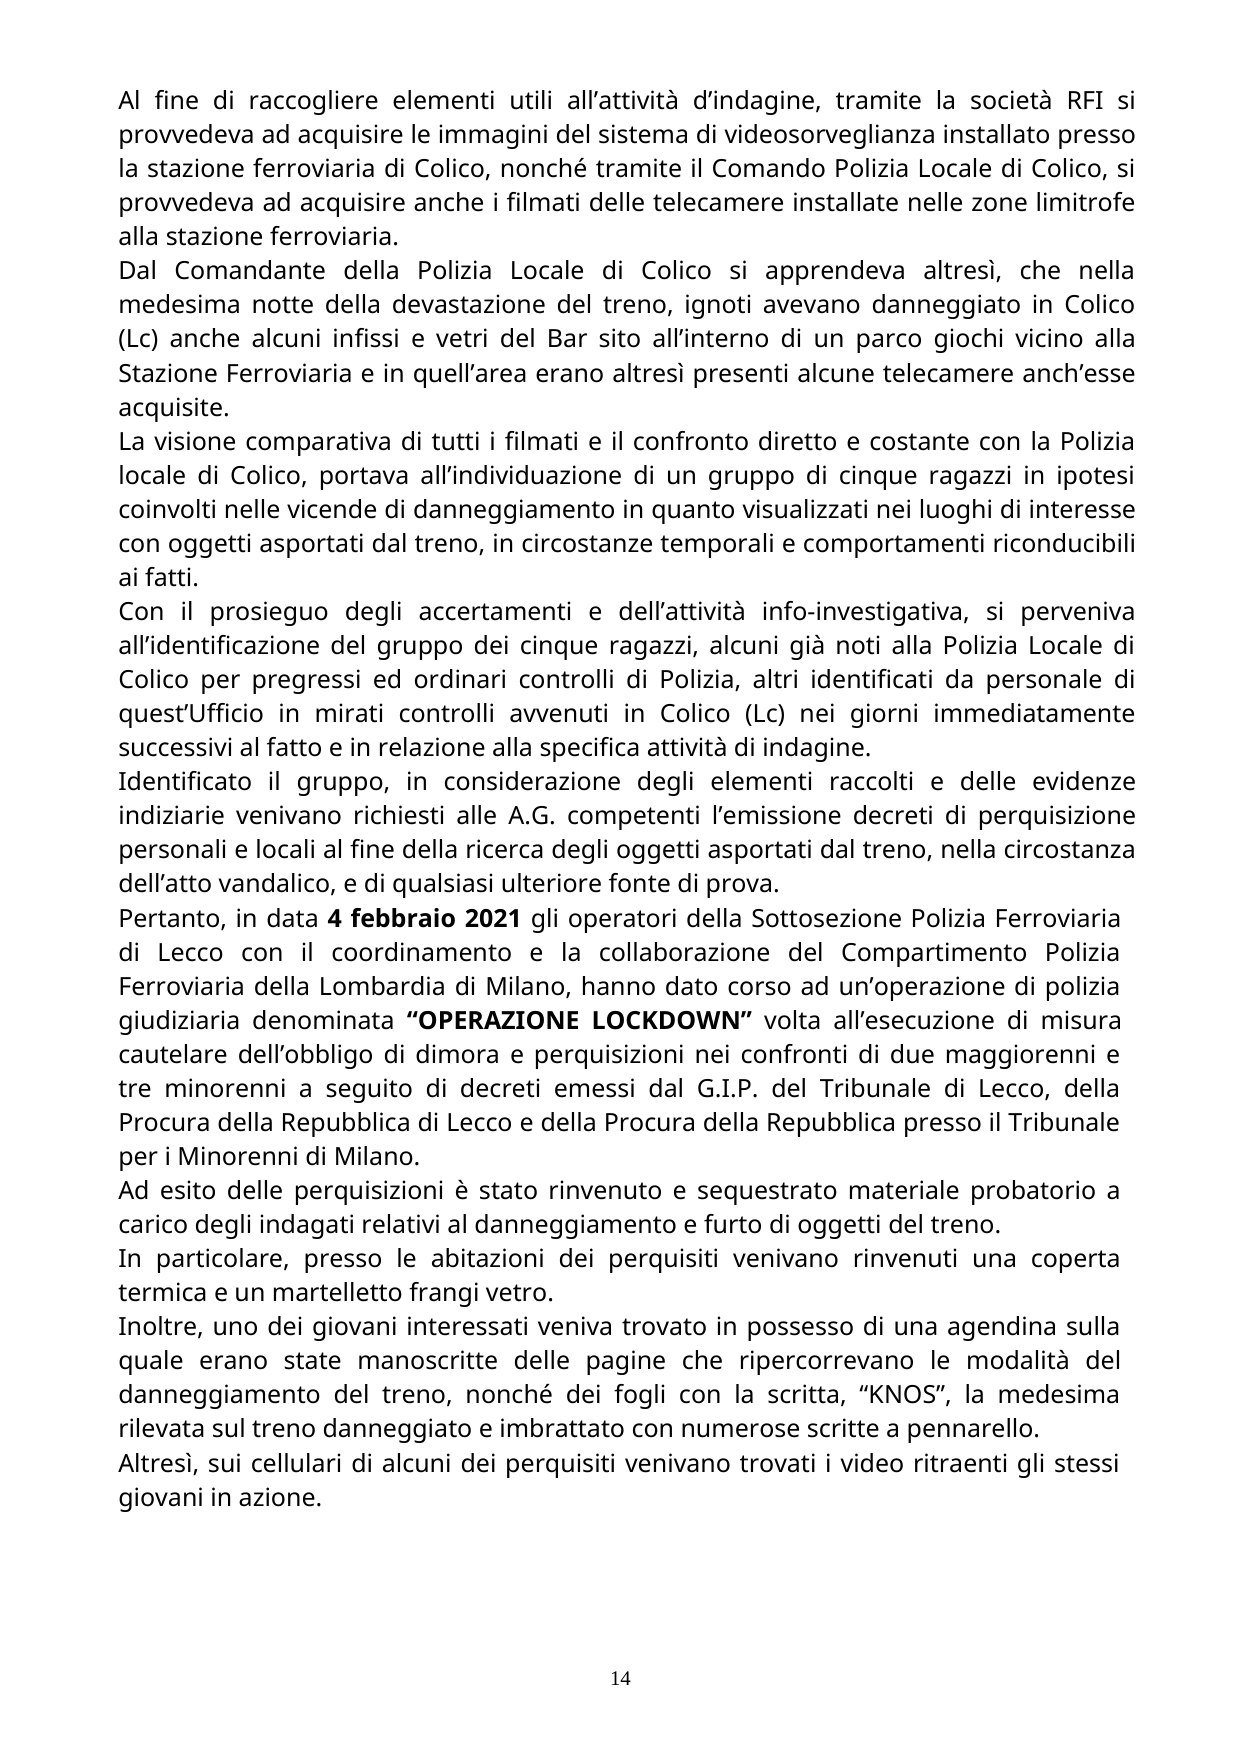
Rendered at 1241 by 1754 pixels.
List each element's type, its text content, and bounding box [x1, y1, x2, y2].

text Ad esito delle perquisizioni è stato rinvenuto e sequestrato materiale probatorio a carico degli indagati relativi al danneggiamento e furto di oggetti del treno. [118, 1173, 1122, 1241]
text La visione comparativa di tutti i filmati e il confronto diretto e costante con la Polizia locale di Colico, portava all’individuazione di un gruppo di cinque ragazzi in ipotesi coinvolti nelle vicende di danneggiamento in quanto visualizzati nei luoghi di interesse con oggetti asportati dal treno, in circostanze temporali e comportamenti riconducibili ai fatti. [118, 423, 1137, 594]
text Altresì, sui cellulari di alcuni dei perquisiti venivano trovati i video ritraenti gli stessi giovani in azione. [118, 1445, 1122, 1513]
text Inoltre, uno dei giovani interessati veniva trovato in possesso di una agendina sulla quale erano state manoscritte delle pagine che ripercorrevano le modalità del danneggiamento del treno, nonché dei fogli con la scritta, “KNOS”, la medesima rilevata sul treno danneggiato e imbrattato con numerose scritte a pennarello. [118, 1309, 1122, 1445]
text Con il prosieguo degli accertamenti e dell’attività info-investigativa, si perveniva all’identificazione del gruppo dei cinque ragazzi, alcuni già noti alla Polizia Locale di Colico per pregressi ed ordinari controlli di Polizia, altri identificati da personale di quest’Ufficio in mirati controlli avvenuti in Colico (Lc) nei giorni immediatamente successivi al fatto e in relazione alla specifica attività di indagine. [118, 594, 1137, 764]
text Dal Comandante della Polizia Locale di Colico si apprendeva altresì, che nella medesima notte della devastazione del treno, ignoti avevano danneggiato in Colico (Lc) anche alcuni infissi e vetri del Bar sito all’interno di un parco giochi vicino alla Stazione Ferroviaria e in quell’area erano altresì presenti alcune telecamere anch’esse acquisite. [118, 253, 1137, 423]
text Al fine di raccogliere elementi utili all’attività d’indagine, tramite la società RFI si provvedeva ad acquisire le immagini del sistema di videosorveglianza installato presso la stazione ferroviaria di Colico, nonché tramite il Comando Polizia Locale di Colico, si provvedeva ad acquisire anche i filmati delle telecamere installate nelle zone limitrofe alla stazione ferroviaria. [118, 83, 1137, 253]
text In particolare, presso le abitazioni dei perquisiti venivano rinvenuti una coperta termica e un martelletto frangi vetro. [118, 1241, 1122, 1309]
text Identificato il gruppo, in considerazione degli elementi raccolti e delle evidenze indiziarie venivano richiesti alle A.G. competenti l’emissione decreti di perquisizione personali e locali al fine della ricerca degli oggetti asportati dal treno, nella circostanza dell’atto vandalico, e di qualsiasi ulteriore fonte di prova. [118, 764, 1137, 900]
text Pertanto, in data 4 febbraio 2021 gli operatori della Sottosezione Polizia Ferroviaria di Lecco con il coordinamento e la collaborazione del Compartimento Polizia Ferroviaria della Lombardia di Milano, hanno dato corso ad un’operazione di polizia giudiziaria denominata “OPERAZIONE LOCKDOWN” volta all’esecuzione di misura cautelare dell’obbligo di dimora e perquisizioni nei confronti di due maggiorenni e tre minorenni a seguito di decreti emessi dal G.I.P. del Tribunale di Lecco, della Procura della Repubblica di Lecco e della Procura della Repubblica presso il Tribunale per i Minorenni di Milano. [118, 900, 1122, 1173]
